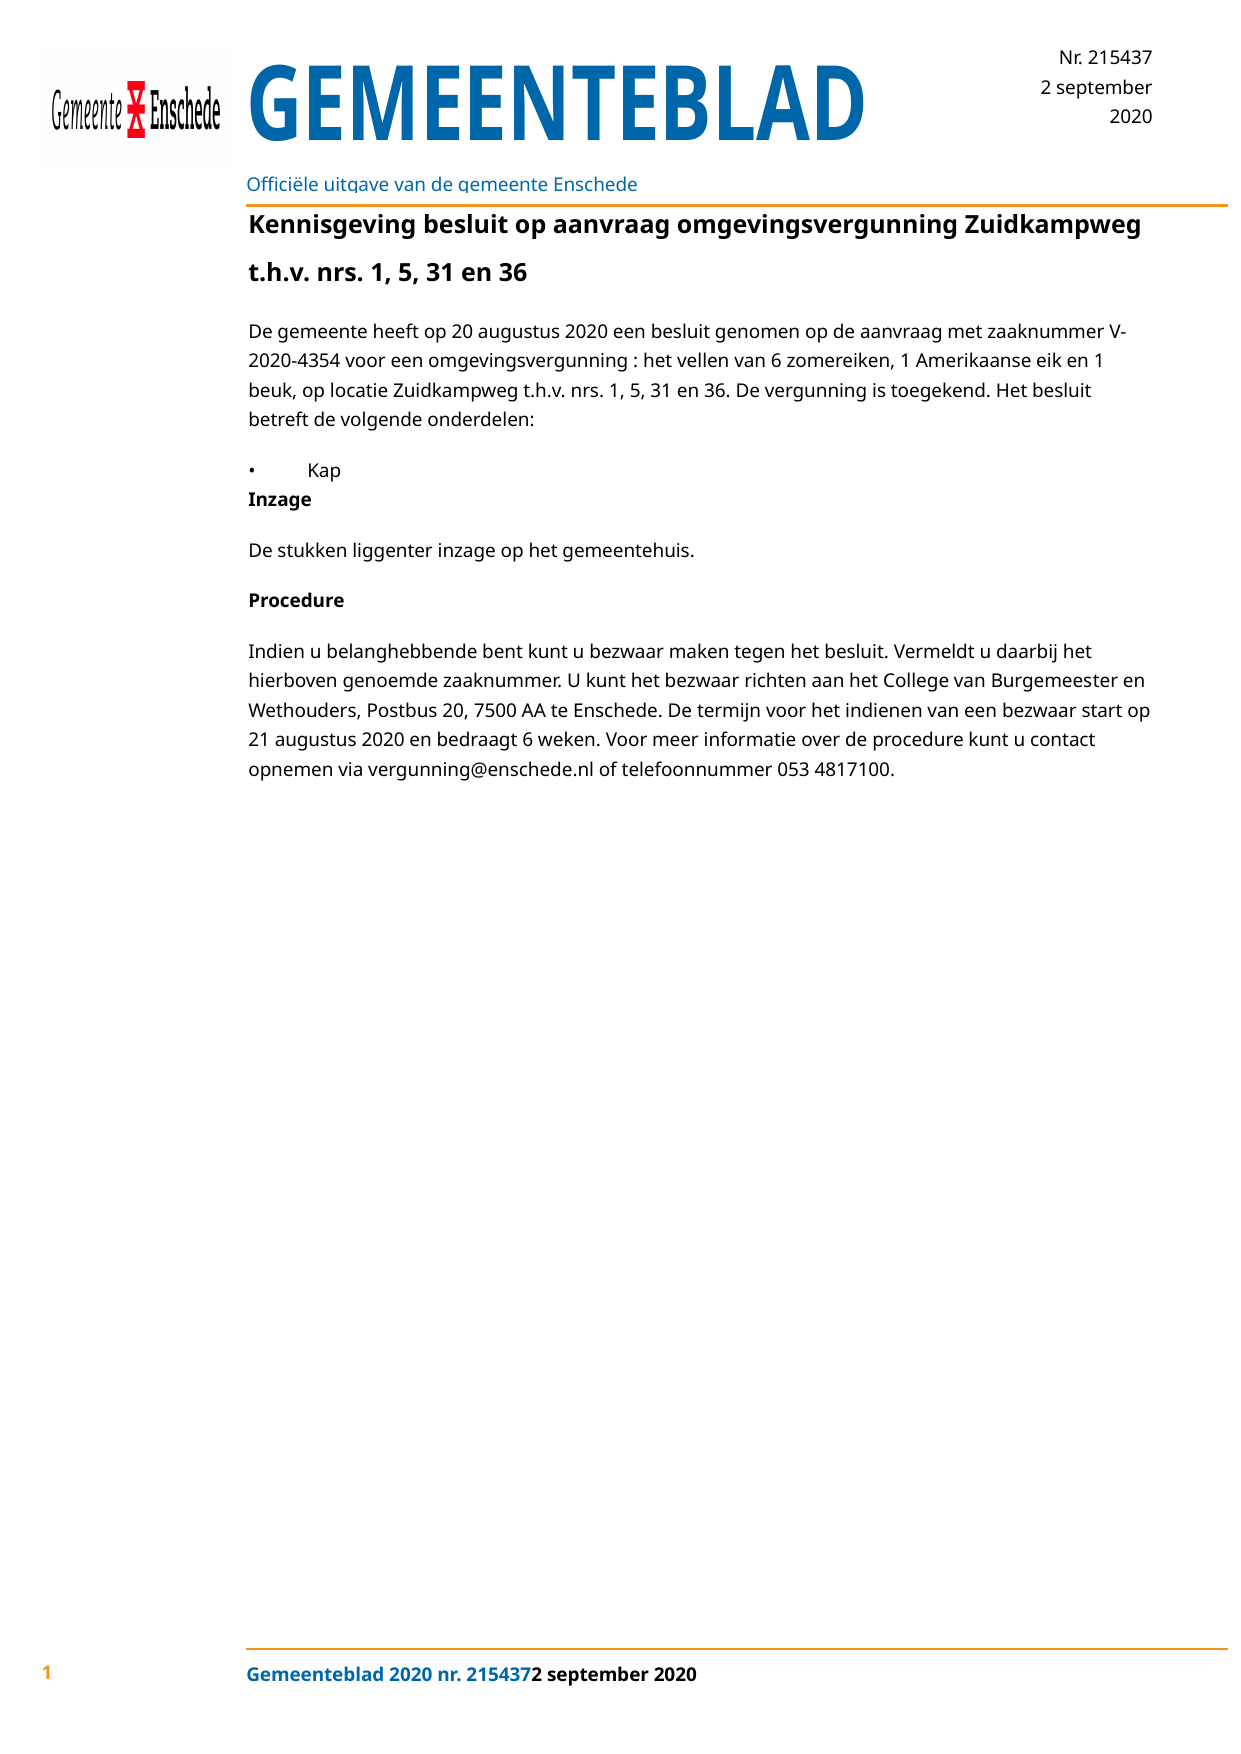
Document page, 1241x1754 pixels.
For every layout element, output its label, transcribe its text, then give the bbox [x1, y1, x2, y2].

text Procedure [248, 587, 1152, 613]
text Indien u belanghebbende bent kunt u bezwaar maken tegen het besluit. Vermeldt u daarbij het hierboven genoemde zaaknummer. U kunt het bezwaar richten aan het College van Burgemees­ter en Wethouders, Postbus 20, 7500 AA te Enschede. De termijn voor het indienen van een bezwaar start op 21 augustus 2020 en bedraagt 6 weken. Voor meer informatie over de procedure kunt u contact opnemen via vergunning@enschede.nl of telefoonnummer 053 4817100. [248, 638, 1152, 782]
list Kap [248, 457, 1152, 483]
picture [41, 47, 231, 172]
text Kennisgeving besluit op aanvraag omgevingsvergunning Zuidkampweg t.h.v. nrs. 1, 5, 31 en 36 [248, 207, 1152, 288]
text De gemeente heeft op 20 augustus 2020 een besluit genomen op de aanvraag met zaaknummer V-2020-4354 voor een omgevingsvergunning : het vellen van 6 zomereiken, 1 Amerikaanse eik en 1 beuk, op locatie Zuidkampweg t.h.v. nrs. 1, 5, 31 en 36. De vergunning is toegekend. Het besluit betreft de volgende onderdelen: [248, 318, 1152, 432]
text De stukken liggenter inzage op het gemeentehuis. [248, 537, 1152, 563]
text Inzage [248, 487, 1152, 512]
